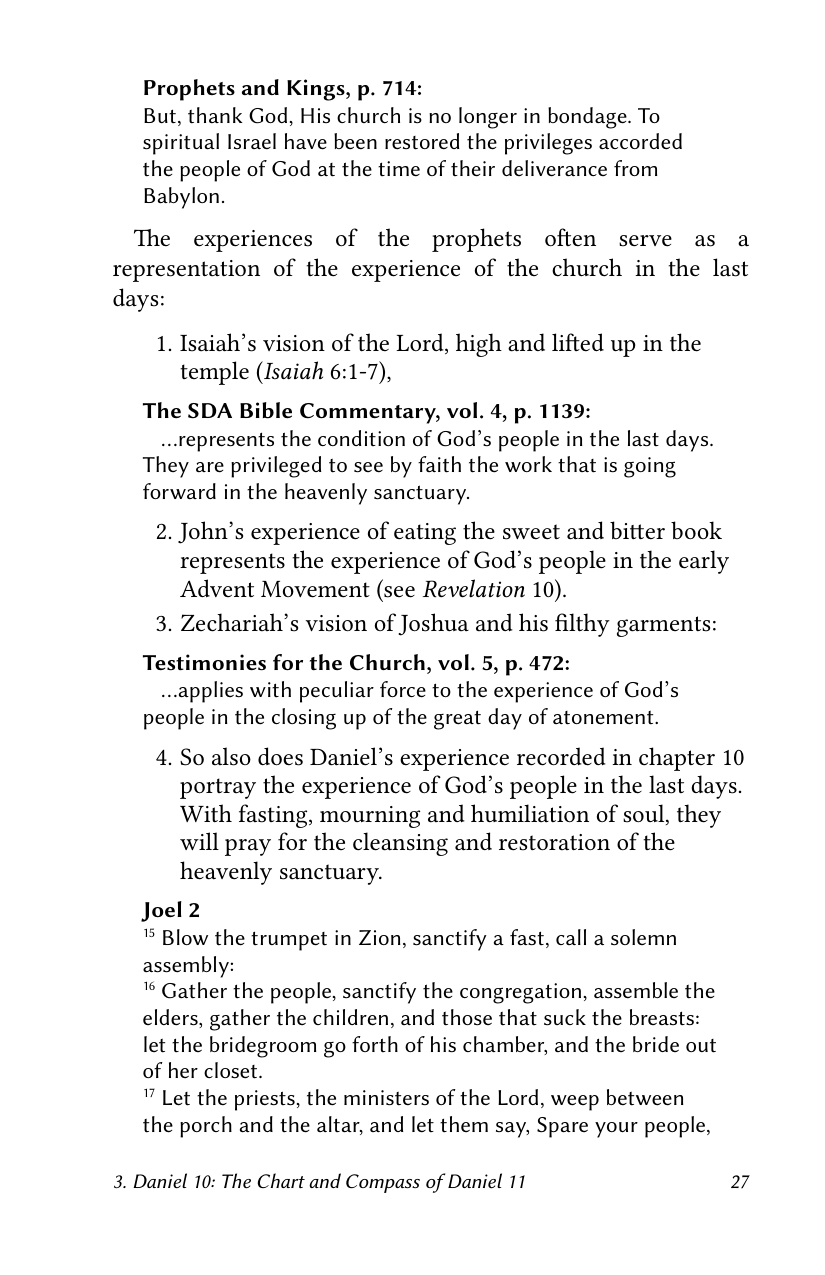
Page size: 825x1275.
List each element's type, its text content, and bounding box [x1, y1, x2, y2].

text Prophets and Kings, p. 714: [142, 75, 750, 101]
text The SDA Bible Commentary, vol. 4, p. 1139: [142, 398, 750, 424]
text Joel 2 [142, 897, 750, 923]
list Isaiah’s vision of the Lord, high and lifted up in the temple (Isaiah 6:1-7), [172, 329, 750, 386]
list John’s experience of eating the sweet and bitter book represents the experience of God’s people in the early Advent Movement (see Revelation 10). [172, 518, 750, 603]
text Testimonies for the Church, vol. 5, p. 472: [142, 650, 750, 676]
text ...represents the condition of God’s people in the last days. They are privileged to see by faith the work that is going forward in the heavenly sanctuary. [142, 426, 720, 505]
text ...applies with peculiar force to the experience of God’s people in the closing up of the great day of atonement. [142, 677, 720, 730]
list Zechariah’s vision of Joshua and his filthy garments: [172, 609, 750, 638]
list So also does Daniel’s experience recorded in chapter 10 portray the experience of God’s people in the last days. With fasting, mourning and humiliation of soul, they will pray for the cleansing and restoration of the heavenly sanctuary. [172, 743, 750, 885]
text 15 Blow the trumpet in Zion, sanctify a fast, call a solemn assembly: [142, 925, 720, 978]
text 16 Gather the people, sanctify the congregation, assemble the elders, gather the children, and those that suck the breasts: let the bridegroom go forth of his chamber, and the bride out of her closet. [142, 978, 720, 1084]
text But, thank God, His church is no longer in bondage. To spiritual Israel have been restored the privileges accorded the people of God at the time of their deliverance from Babylon. [142, 103, 720, 209]
text 17 Let the priests, the ministers of the Lord, weep between the porch and the altar, and let them say, Spare your people, [142, 1085, 720, 1138]
text The experiences of the prophets often serve as a representation of the experience of the church in the last days: [112, 224, 750, 313]
